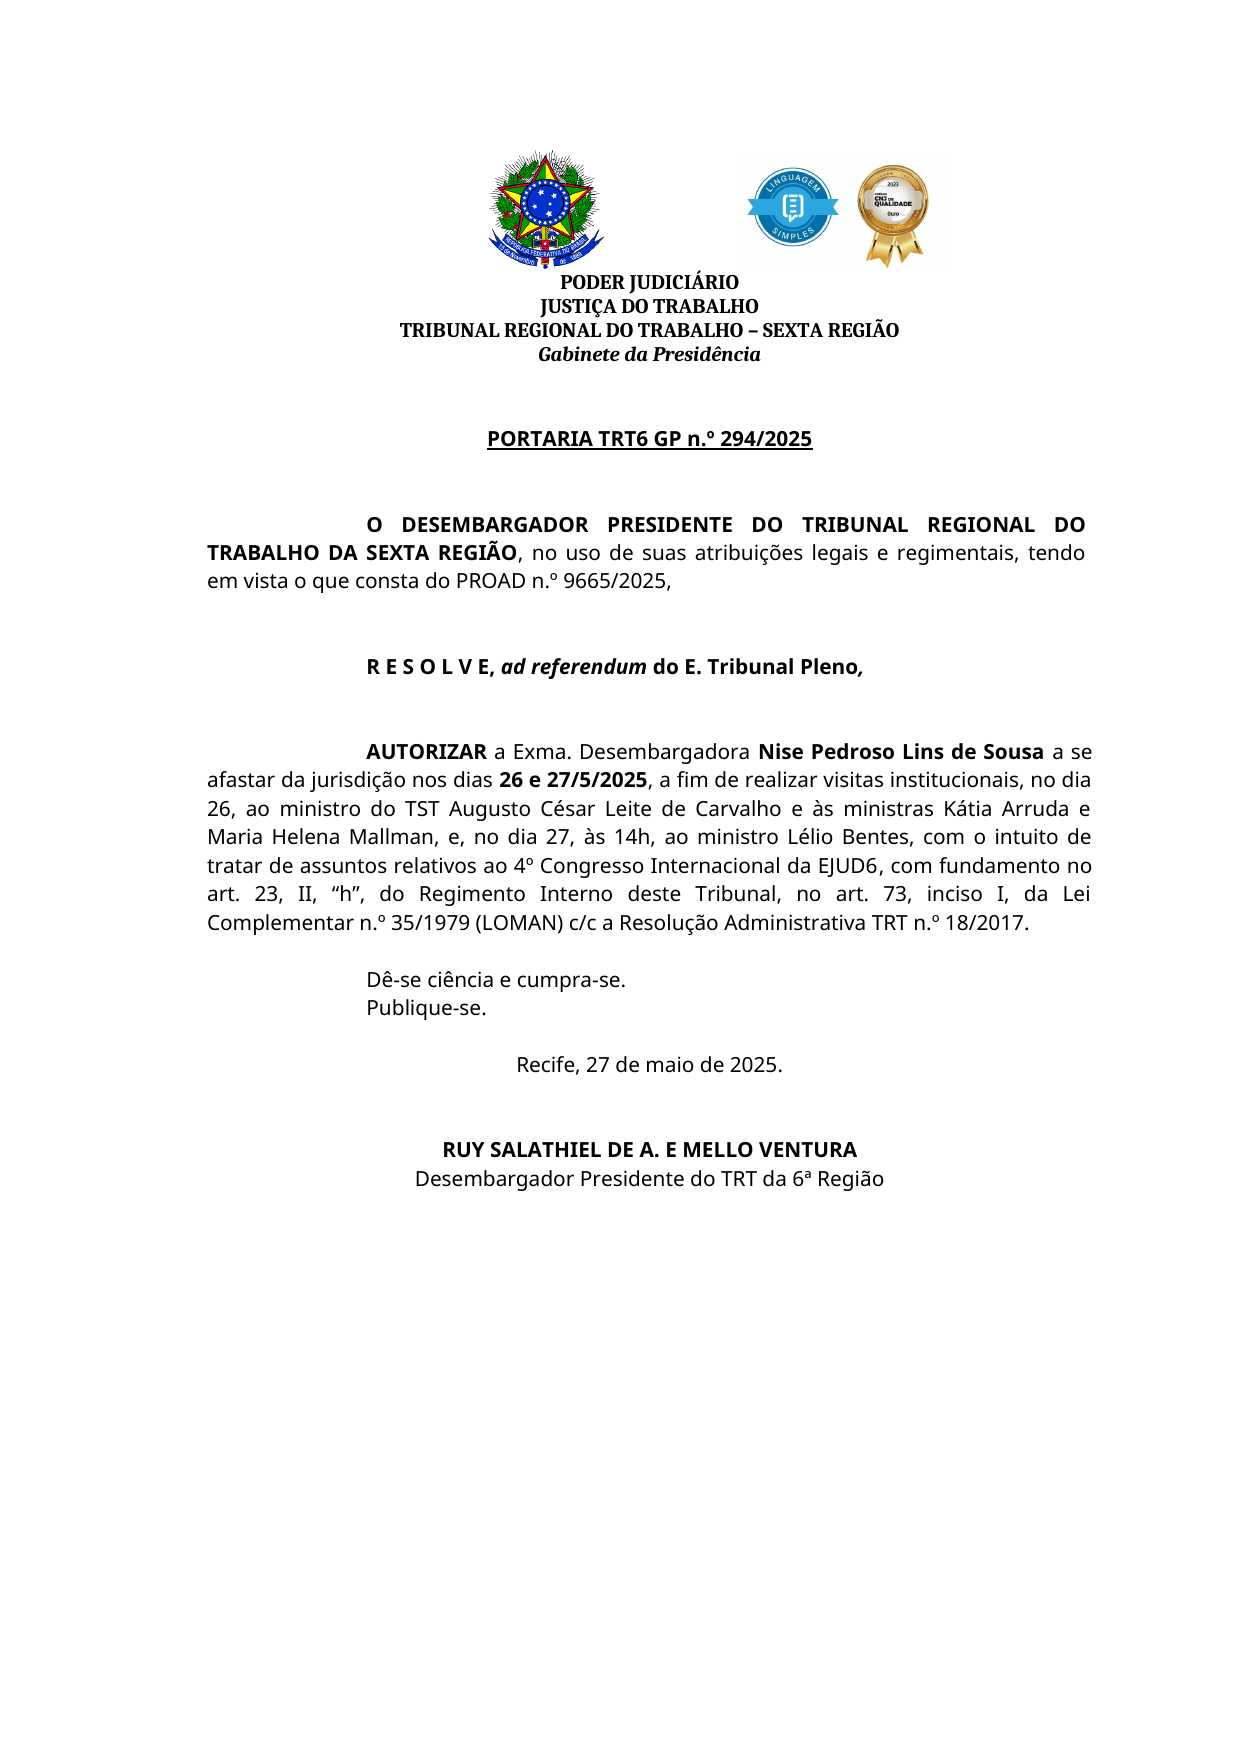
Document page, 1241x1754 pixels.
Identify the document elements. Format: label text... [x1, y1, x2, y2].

subtitle Dê-se ciência e cumpra-se. [207, 965, 1092, 993]
subtitle RUY SALATHIEL DE A. E MELLO VENTURA [207, 1135, 1092, 1164]
subtitle R E S O L V E, ad referendum do E. Tribunal Pleno, [207, 652, 1087, 680]
subtitle TRIBUNAL REGIONAL DO TRABALHO – SEXTA REGIÃO [207, 319, 1092, 343]
subtitle Recife, 27 de maio de 2025. [207, 1050, 1092, 1078]
picture [736, 155, 946, 271]
subtitle PORTARIA TRT6 GP n.º 294/2025 [207, 424, 1092, 453]
subtitle Gabinete da Presidência [207, 343, 1092, 367]
subtitle Publique-se. [207, 993, 1092, 1022]
subtitle JUSTIÇA DO TRABALHO [207, 295, 1092, 319]
subtitle Desembargador Presidente do TRT da 6ª Região [207, 1164, 1092, 1192]
subtitle PODER JUDICIÁRIO [207, 271, 1092, 295]
picture [482, 147, 607, 271]
subtitle O DESEMBARGADOR PRESIDENTE DO TRIBUNAL REGIONAL DO TRABALHO DA SEXTA REGIÃO, no uso de suas atribuições legais e regimentais, tendo em vista o que consta do PROAD n.º 9665/2025, [207, 510, 1087, 595]
subtitle AUTORIZAR a Exma. Desembargadora Nise Pedroso Lins de Sousa a se afastar da jurisdição nos dias 26 e 27/5/2025, a fim de realizar visitas institucionais, no dia 26, ao ministro do TST Augusto César Leite de Carvalho e às ministras Kátia Arruda e Maria Helena Mallman, e, no dia 27, às 14h, ao ministro Lélio Bentes, com o intuito de tratar de assuntos relativos ao 4º Congresso Internacional da EJUD6, com fundamento no art. 23, II, “h”, do Regimento Interno deste Tribunal, no art. 73, inciso I, da Lei Complementar n.º 35/1979 (LOMAN) c/c a Resolução Administrativa TRT n.º 18/2017. [207, 737, 1092, 936]
